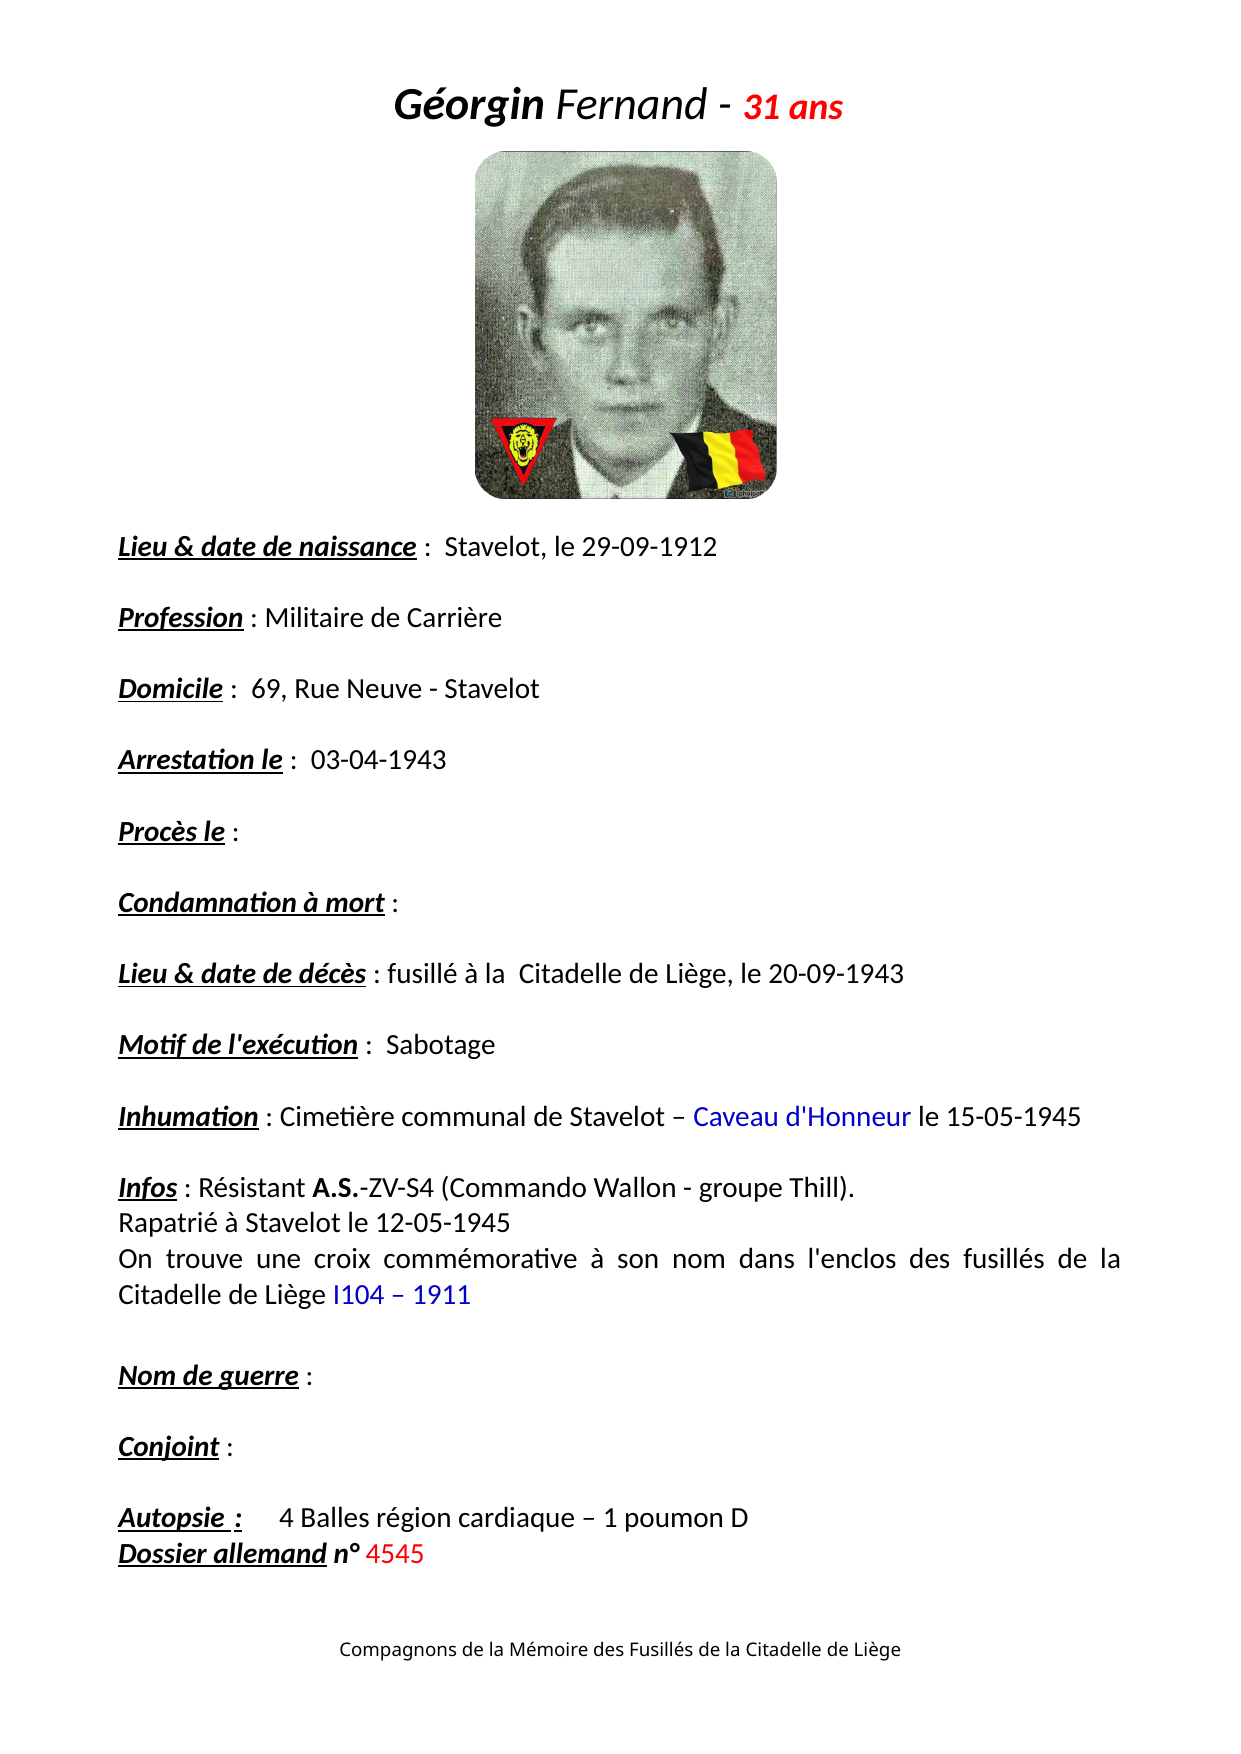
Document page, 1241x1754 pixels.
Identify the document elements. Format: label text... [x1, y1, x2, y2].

text Motif de l'exécution : Sabotage [118, 1026, 1122, 1062]
text Géorgin Fernand - 31 ans [118, 75, 1122, 131]
text Lieu & date de décès : fusillé à la Citadelle de Liège, le 20-09-1943 [118, 955, 1122, 991]
text Arrestation le : 03-04-1943 [118, 741, 1122, 777]
text Lieu & date de naissance : Stavelot, le 29-09-1912 [118, 528, 1122, 563]
text Domicile : 69, Rue Neuve - Stavelot [118, 670, 1122, 706]
text On trouve une croix commémorative à son nom dans l'enclos des fusillés de la Citadelle de Liège I104 – 1911 [118, 1240, 1122, 1311]
text Profession : Militaire de Carrière [118, 599, 1122, 634]
text Condamnation à mort : [118, 884, 1122, 919]
text Procès le : [118, 813, 1122, 848]
text Nom de guerre : [118, 1357, 1122, 1392]
text Dossier allemand n° 4545 [118, 1535, 1122, 1571]
text Conjoint : [118, 1428, 1122, 1464]
text Autopsie : 4 Balles région cardiaque – 1 poumon D [118, 1499, 1122, 1535]
text Infos : Résistant A.S.-ZV-S4 (Commando Wallon - groupe Thill). [118, 1169, 1122, 1204]
text Inhumation : Cimetière communal de Stavelot – Caveau d'Honneur le 15-05-1945 [118, 1098, 1122, 1133]
text Rapatrié à Stavelot le 12-05-1945 [118, 1204, 1122, 1240]
